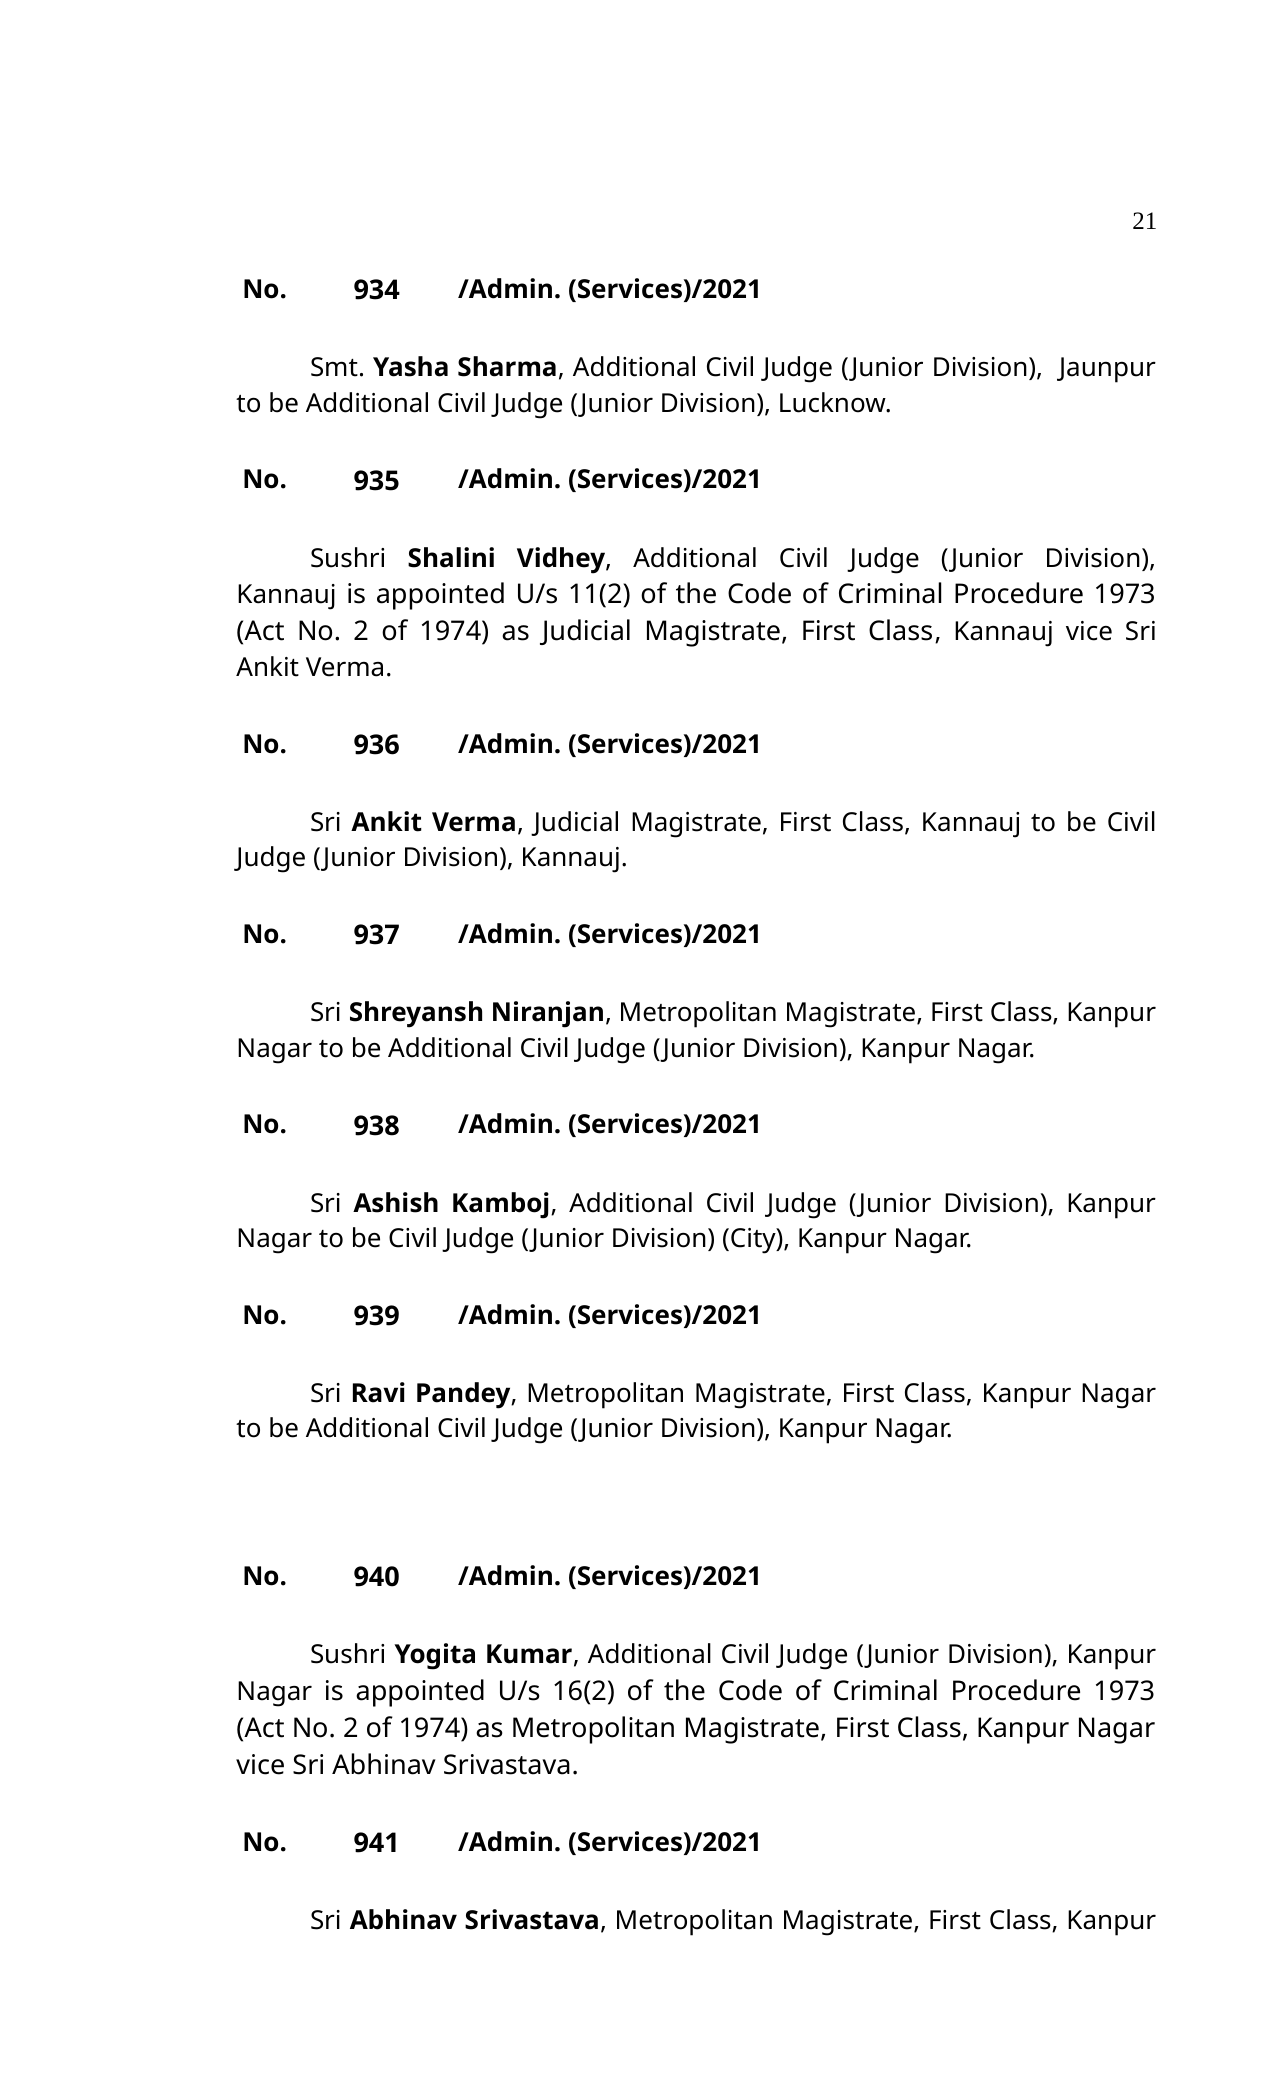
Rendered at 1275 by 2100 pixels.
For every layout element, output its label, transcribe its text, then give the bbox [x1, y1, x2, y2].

text Sri Ashish Kamboj, Additional Civil Judge (Junior Division), Kanpur Nagar to be Civil Judge (Junior Division) (City), Kanpur Nagar. [236, 1184, 1157, 1255]
table_header [310, 1100, 452, 1149]
table_header /Admin. (Services)/2021 [452, 1100, 811, 1149]
table_header [310, 910, 452, 958]
table_header /Admin. (Services)/2021 [452, 720, 811, 768]
table_header /Admin. (Services)/2021 [452, 455, 811, 504]
text Sushri Shalini Vidhey, Additional Civil Judge (Junior Division), Kannauj is appointed U/s 11(2) of the Code of Criminal Procedure 1973 (Act No. 2 of 1974) as Judicial Magistrate, First Class, Kannauj vice Sri Ankit Verma. [236, 539, 1157, 684]
table_header [310, 1291, 452, 1339]
table_header No. [236, 1552, 310, 1601]
text Sri Ankit Verma, Judicial Magistrate, First Class, Kannauj to be Civil Judge (Junior Division), Kannauj. [236, 803, 1157, 874]
table_header /Admin. (Services)/2021 [452, 1291, 811, 1339]
table_header /Admin. (Services)/2021 [452, 1552, 811, 1601]
table_header No. [236, 1291, 310, 1339]
table_header No. [236, 720, 310, 768]
text Sri Ravi Pandey, Metropolitan Magistrate, First Class, Kanpur Nagar to be Additional Civil Judge (Junior Division), Kanpur Nagar. [236, 1374, 1157, 1446]
table_header No. [236, 455, 310, 504]
table_header No. [236, 1818, 310, 1866]
table_header [310, 720, 452, 768]
text Smt. Yasha Sharma, Additional Civil Judge (Junior Division), Jaunpur to be Additional Civil Judge (Junior Division), Lucknow. [236, 349, 1157, 420]
text Sri Abhinav Srivastava, Metropolitan Magistrate, First Class, Kanpur [236, 1902, 1157, 1937]
table_header No. [236, 910, 310, 958]
table_header /Admin. (Services)/2021 [452, 1818, 811, 1866]
table_header No. [236, 1100, 310, 1149]
table_header [310, 1552, 452, 1601]
text Sri Shreyansh Niranjan, Metropolitan Magistrate, First Class, Kanpur Nagar to be Additional Civil Judge (Junior Division), Kanpur Nagar. [236, 994, 1157, 1065]
table_header /Admin. (Services)/2021 [452, 910, 811, 958]
table_header [310, 455, 452, 504]
table_header /Admin. (Services)/2021 [452, 265, 811, 313]
text Sushri Yogita Kumar, Additional Civil Judge (Junior Division), Kanpur Nagar is appointed U/s 16(2) of the Code of Criminal Procedure 1973 (Act No. 2 of 1974) as Metropolitan Magistrate, First Class, Kanpur Nagar vice Sri Abhinav Srivastava. [236, 1636, 1157, 1782]
table_header [310, 265, 452, 313]
table_header [310, 1818, 452, 1866]
table_header No. [236, 265, 310, 313]
